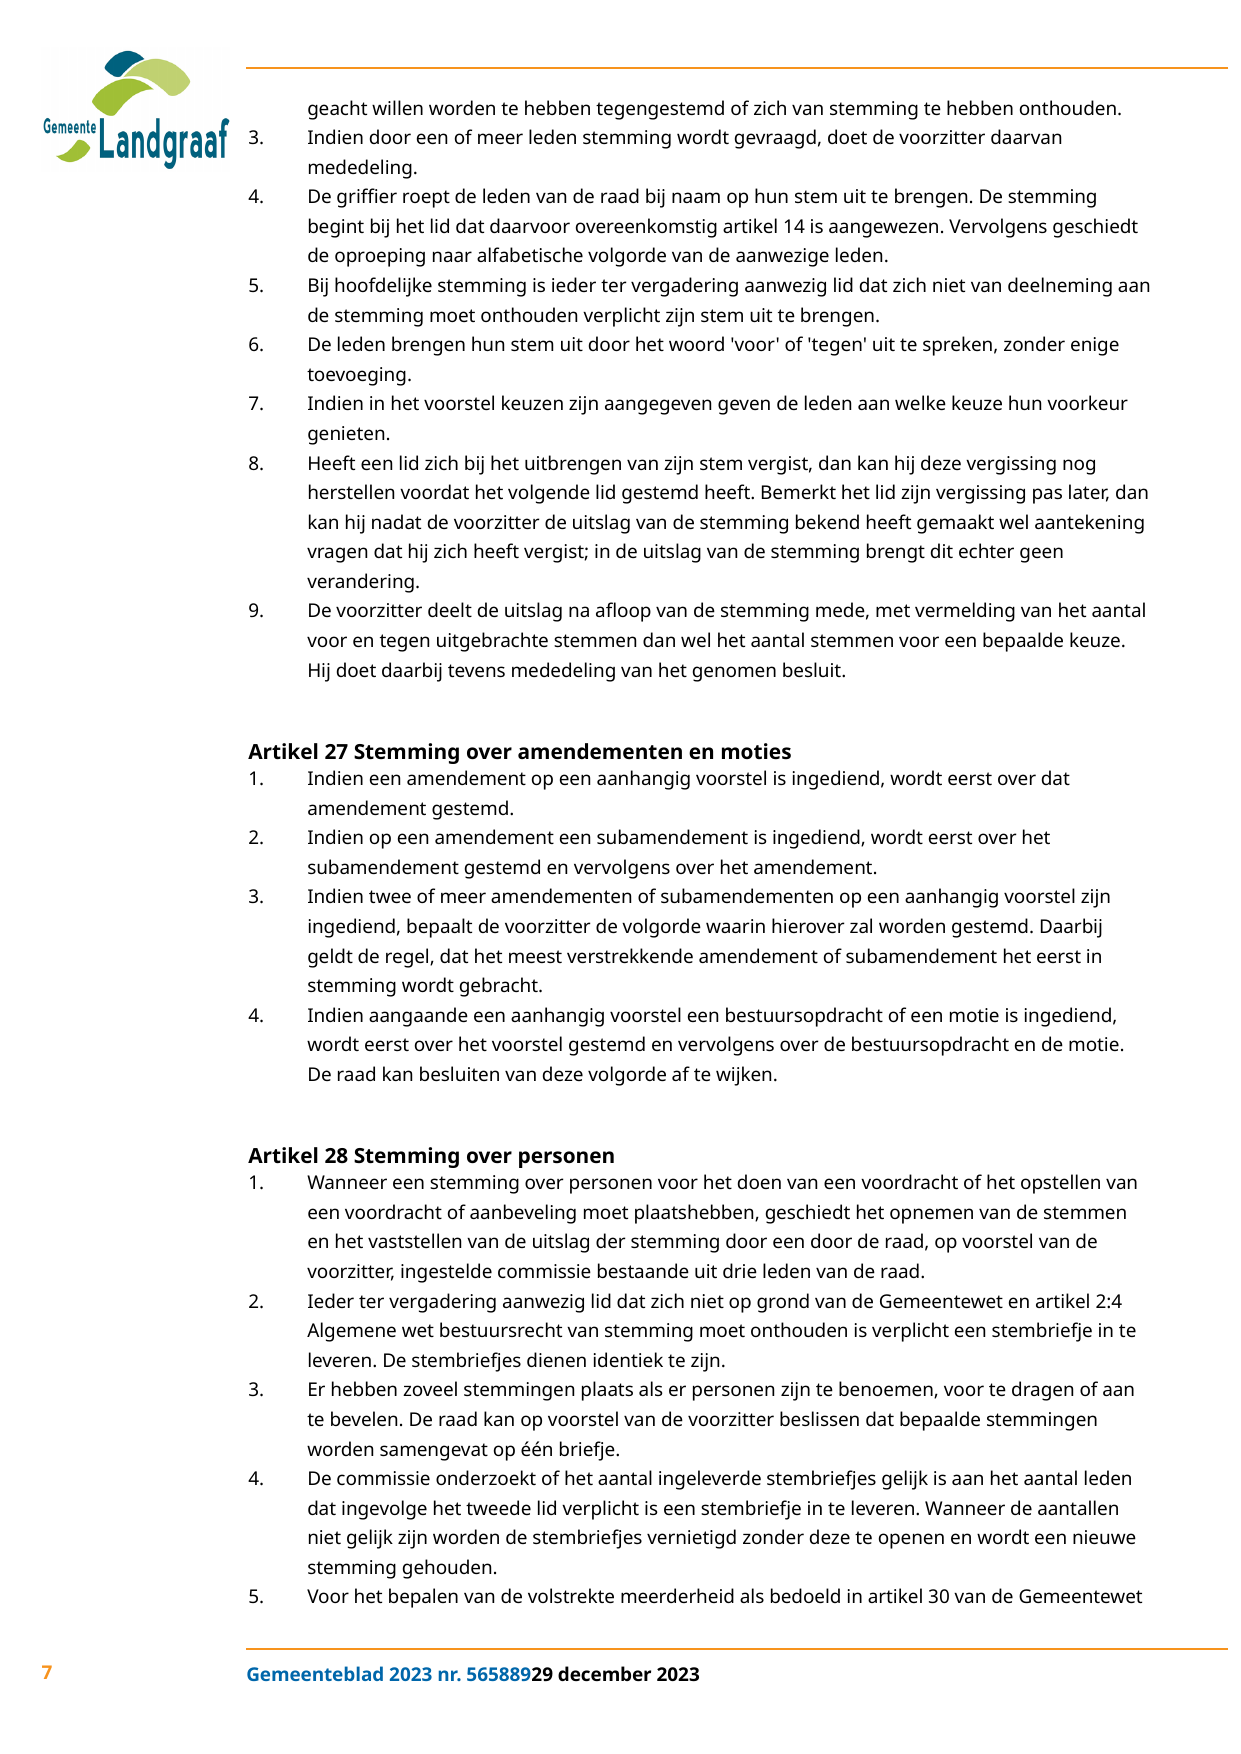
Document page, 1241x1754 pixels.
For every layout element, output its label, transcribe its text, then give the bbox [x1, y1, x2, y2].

list Ieder ter vergadering aanwezig lid dat zich niet op grond van de Gemeentewet en artikel 2:4 Algemene wet bestuursrecht van stemming moet onthouden is verplicht een stembriefje in te leveren. De stembriefjes dienen identiek te zijn. [248, 1288, 1152, 1373]
list De griffier roept de leden van de raad bij naam op hun stem uit te brengen. De stemming begint bij het lid dat daarvoor overeenkomstig artikel 14 is aangewezen. Vervolgens geschiedt de oproeping naar alfabetische volgorde van de aanwezige leden. [248, 183, 1152, 268]
list Wanneer een stemming over personen voor het doen van een voordracht of het opstellen van een voordracht of aanbeveling moet plaatshebben, geschiedt het opnemen van de stemmen en het vaststellen van de uitslag der stemming door een door de raad, op voorstel van de voorzitter, ingestelde commissie bestaande uit drie leden van de raad. [248, 1169, 1152, 1284]
list Indien aangaande een aanhangig voorstel een bestuursopdracht of een motie is ingediend, wordt eerst over het voorstel gestemd en vervolgens over de bestuursopdracht en de motie. De raad kan besluiten van deze volgorde af te wijken. [248, 1002, 1152, 1087]
list Indien twee of meer amendementen of subamendementen op een aanhangig voorstel zijn ingediend, bepaalt de voorzitter de volgorde waarin hierover zal worden gestemd. Daarbij geldt de regel, dat het meest verstrekkende amendement of subamendement het eerst in stemming wordt gebracht. [248, 884, 1152, 998]
picture [41, 47, 231, 172]
list De leden brengen hun stem uit door het woord 'voor' of 'tegen' uit te spreken, zonder enige toevoeging. [248, 331, 1152, 387]
text Artikel 28 Stemming over personen [248, 1141, 1152, 1169]
list Indien door een of meer leden stemming wordt gevraagd, doet de voorzitter daarvan mededeling. [248, 124, 1152, 180]
list De voorzitter deelt de uitslag na afloop van de stemming mede, met vermelding van het aantal voor en tegen uitgebrachte stemmen dan wel het aantal stemmen voor een bepaalde keuze. Hij doet daarbij tevens mededeling van het genomen besluit. [248, 598, 1152, 683]
list geacht willen worden te hebben tegengestemd of zich van stemming te hebben onthouden. [248, 95, 1152, 121]
list Indien een amendement op een aanhangig voorstel is ingediend, wordt eerst over dat amendement gestemd. [248, 765, 1152, 821]
list Voor het bepalen van de volstrekte meerderheid als bedoeld in artikel 30 van de Gemeentewet [248, 1584, 1152, 1609]
text Artikel 27 Stemming over amendementen en moties [248, 737, 1152, 765]
list De commissie onderzoekt of het aantal ingeleverde stembriefjes gelijk is aan het aantal leden dat ingevolge het tweede lid verplicht is een stembriefje in te leveren. Wanneer de aantallen niet gelijk zijn worden de stembriefjes vernietigd zonder deze te openen en wordt een nieuwe stemming gehouden. [248, 1465, 1152, 1580]
list Indien in het voorstel keuzen zijn aangegeven geven de leden aan welke keuze hun voorkeur genieten. [248, 391, 1152, 446]
list Heeft een lid zich bij het uitbrengen van zijn stem vergist, dan kan hij deze vergissing nog herstellen voordat het volgende lid gestemd heeft. Bemerkt het lid zijn vergissing pas later, dan kan hij nadat de voorzitter de uitslag van de stemming bekend heeft gemaakt wel aantekening vragen dat hij zich heeft vergist; in de uitslag van de stemming brengt dit echter geen verandering. [248, 450, 1152, 594]
list Er hebben zoveel stemmingen plaats als er personen zijn te benoemen, voor te dragen of aan te bevelen. De raad kan op voorstel van de voorzitter beslissen dat bepaalde stemmingen worden samengevat op één briefje. [248, 1377, 1152, 1462]
list Indien op een amendement een subamendement is ingediend, wordt eerst over het subamendement gestemd en vervolgens over het amendement. [248, 824, 1152, 880]
list Bij hoofdelijke stemming is ieder ter vergadering aanwezig lid dat zich niet van deelneming aan de stemming moet onthouden verplicht zijn stem uit te brengen. [248, 272, 1152, 328]
